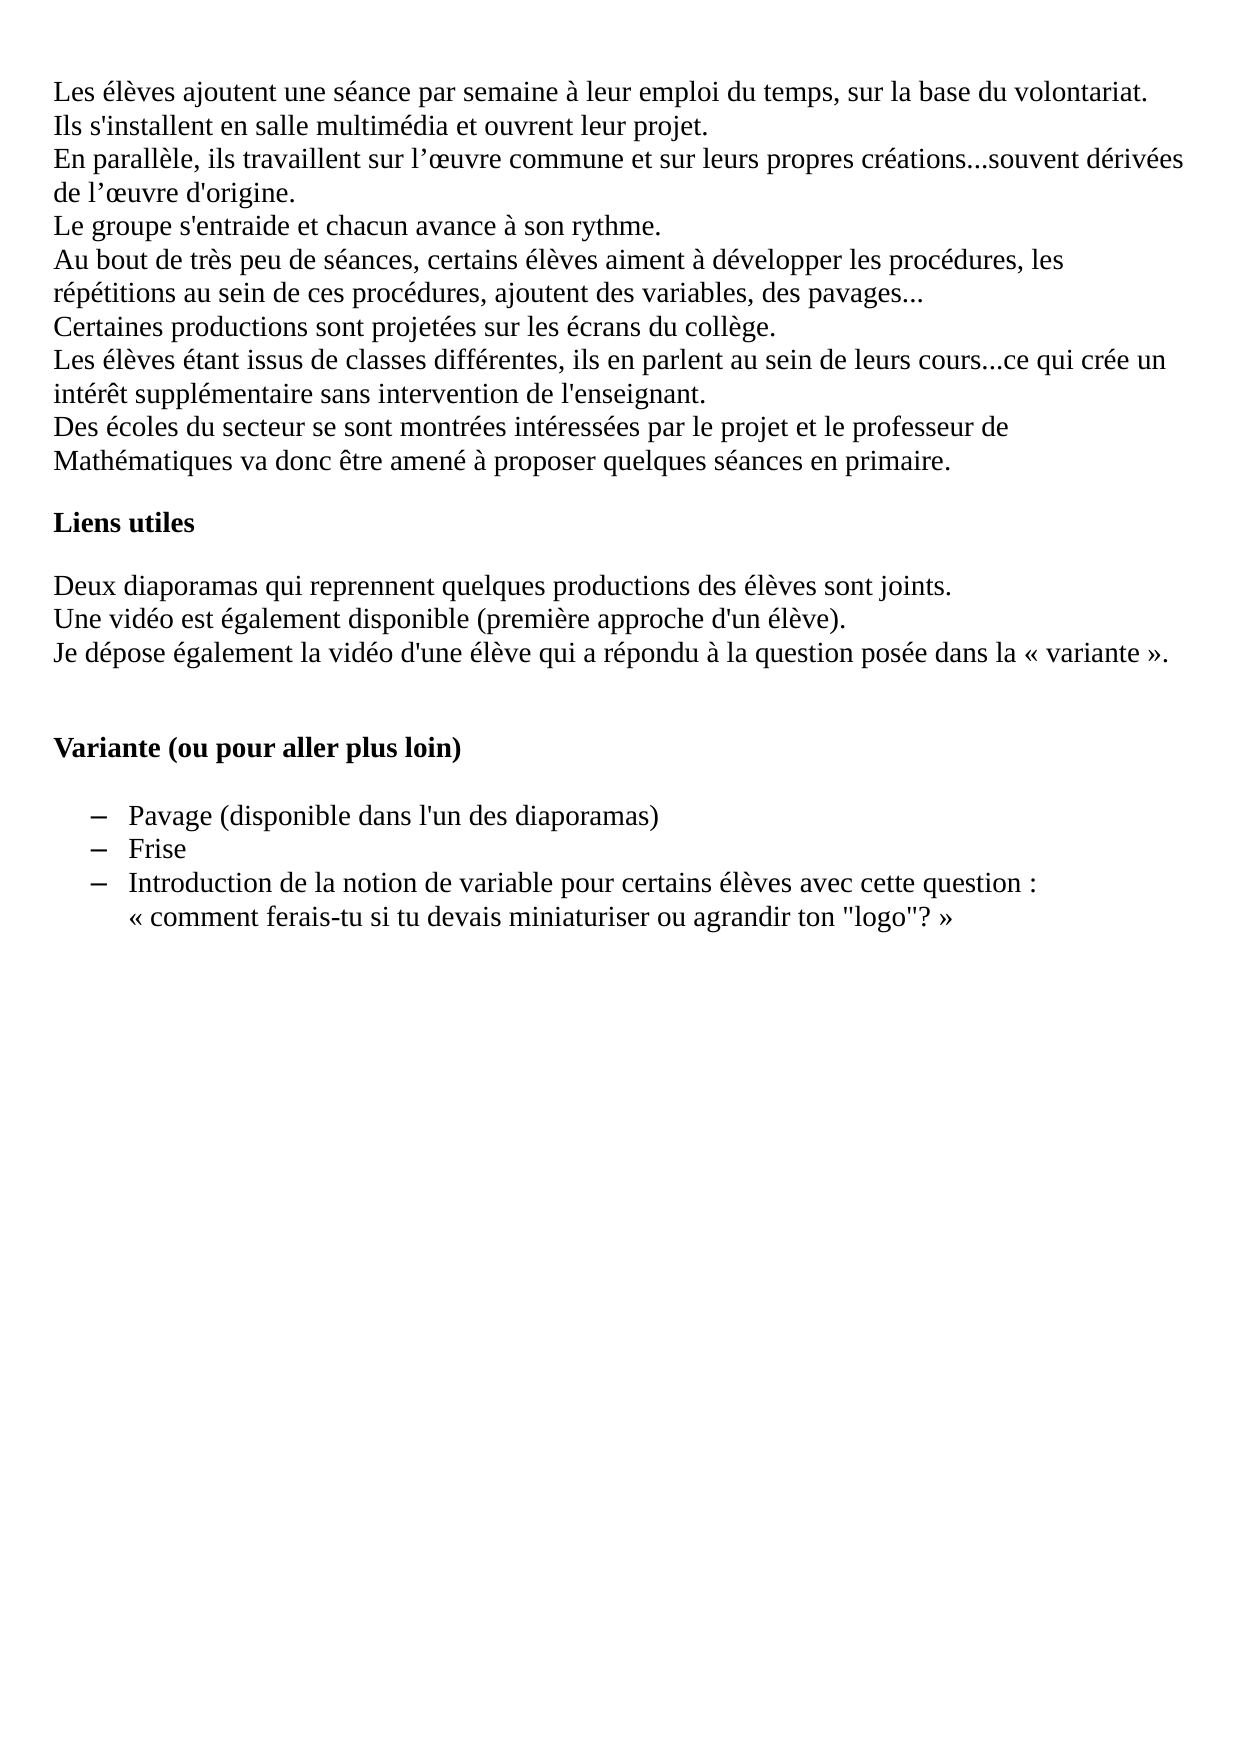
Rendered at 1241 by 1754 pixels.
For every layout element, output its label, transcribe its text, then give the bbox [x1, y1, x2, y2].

text Variante (ou pour aller plus loin) [53, 731, 1186, 764]
text Le groupe s'entraide et chacun avance à son rythme. [53, 208, 1186, 242]
list Frise [91, 831, 1186, 865]
text Au bout de très peu de séances, certains élèves aiment à développer les procédures, les répétitions au sein de ces procédures, ajoutent des variables, des pavages... [53, 242, 1186, 309]
list Introduction de la notion de variable pour certains élèves avec cette question : [91, 865, 1186, 899]
text En parallèle, ils travaillent sur l’œuvre commune et sur leurs propres créations...souvent dérivées de l’œuvre d'origine. [53, 141, 1186, 208]
text Des écoles du secteur se sont montrées intéressées par le projet et le professeur de Mathématiques va donc être amené à proposer quelques séances en primaire. [53, 409, 1186, 477]
text Je dépose également la vidéo d'une élève qui a répondu à la question posée dans la « variante ». [53, 635, 1186, 668]
text Ils s'installent en salle multimédia et ouvrent leur projet. [53, 108, 1186, 141]
text Les élèves étant issus de classes différentes, ils en parlent au sein de leurs cours...ce qui crée un intérêt supplémentaire sans intervention de l'enseignant. [53, 342, 1186, 409]
text Deux diaporamas qui reprennent quelques productions des élèves sont joints. [53, 568, 1186, 601]
subtitle Liens utiles [53, 505, 1186, 539]
text Les élèves ajoutent une séance par semaine à leur emploi du temps, sur la base du volontariat. [53, 74, 1186, 108]
text Une vidéo est également disponible (première approche d'un élève). [53, 601, 1186, 635]
list « comment ferais-tu si tu devais miniaturiser ou agrandir ton "logo"? » [91, 899, 1186, 932]
text Certaines productions sont projetées sur les écrans du collège. [53, 309, 1186, 342]
list Pavage (disponible dans l'un des diaporamas) [91, 798, 1186, 831]
